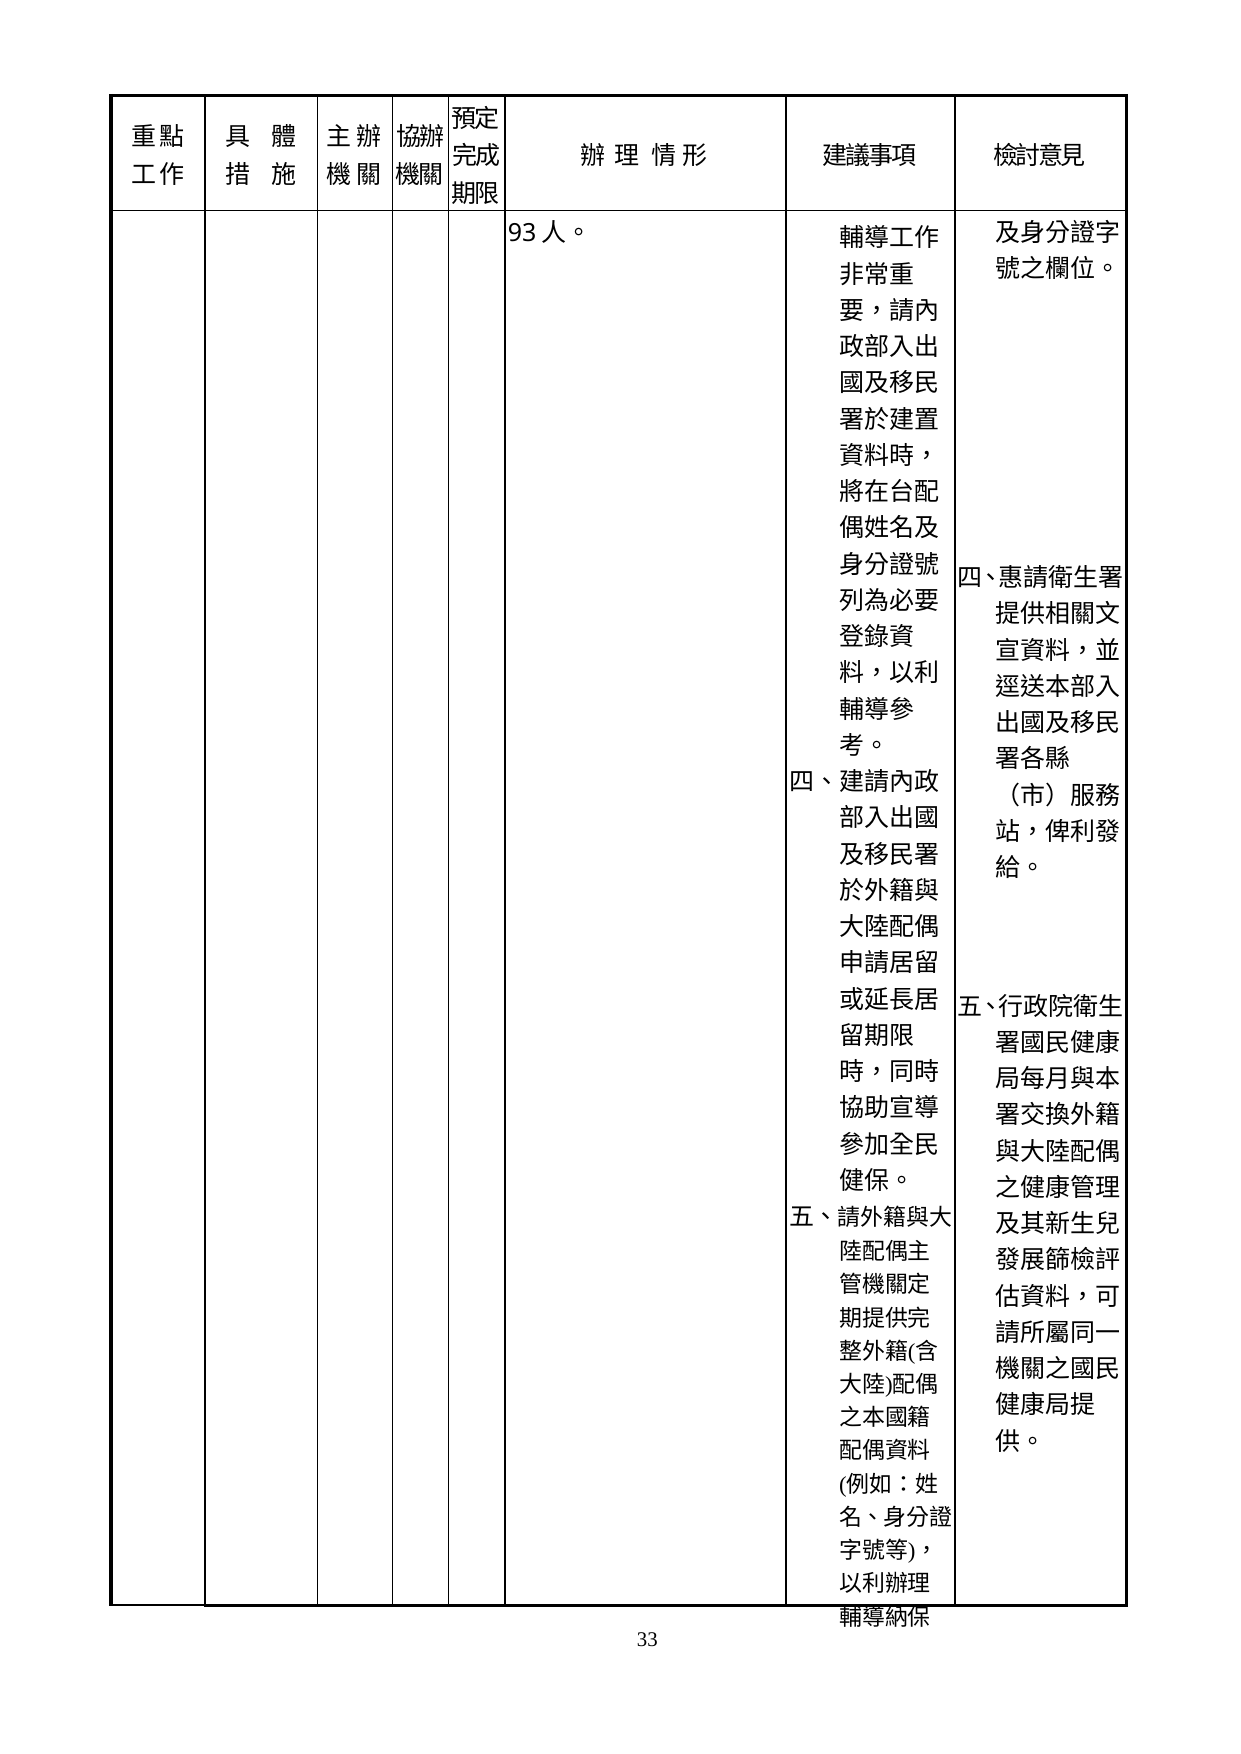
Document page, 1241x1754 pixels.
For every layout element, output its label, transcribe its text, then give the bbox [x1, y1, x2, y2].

table_cell [393, 211, 448, 1604]
table_header 檢討意見 [956, 97, 1125, 209]
table_header 重點工作 [113, 97, 204, 209]
table_cell [206, 211, 317, 1604]
table_cell [113, 211, 204, 1604]
table_cell [318, 211, 392, 1604]
table_header 建議事項 [787, 97, 954, 209]
table_header 預定 完成期限 [449, 97, 504, 209]
table_cell [449, 211, 504, 1604]
table_header 具體 措施 [206, 97, 317, 209]
table_cell 行政院衛生署 投保人數：查依96年7月30日中央健康保險局(以下簡稱健保局)之承保在保資料檔，依附台灣配偶以眷屬身分投保之外籍配偶人數為6萬9,368人，大陸、港、澳地區配偶人數為8萬4,323人。 二、輔導納保辦理情形：為執行外籍與大陸配偶輔導納保案，健保局依內政部入出國及移民署96年3月提供之在台居（停）留之外籍與大陸配偶基本資料比對健保資料檔，扣除已離婚、來台短期停留、失蹤或逃跑等原因後，針對未參加健保者，展開輔導納保工作。 三、本項輔導納保作業已列為健保局各分局績效評核指標項目。 基隆市政府 一、輔導健康照護個案數共156人。 二、辦理「本市在台大陸配偶法令說明會」宣導外籍配偶照顧醫療補助基金，參與外籍配偶及家屬約100人左右。 新竹縣政府 輔導96年新入境外籍配偶加入全民健康保險共計125人。 新竹市政府 辦理宣導加入全民健保活動20場次。 台中市政府： 辦理外籍與大陸配偶加入全民健康保險暨婦幼優生保健宣導；計15場923人參加。 宜蘭縣政府 利用保健教育鼓勵該群體民眾加入全民健康保險，96年1-6月共計辦理5場次，參與人員有93人。 [506, 211, 785, 1604]
table_header 協辦機關 [393, 97, 448, 209]
table_cell 及身分證字號之欄位。 四、惠請衛生署提供相關文宣資料，並逕送本部入出國及移民署各縣（市）服務站，俾利發給。 五、行政院衛生署國民健康局每月與本署交換外籍與大陸配偶之健康管理及其新生兒發展篩檢評估資料，可請所屬同一機關之國民健康局提供。 [956, 211, 1125, 1604]
table_header 主 辦 機 關 [318, 97, 392, 209]
table_cell 行政院衛生署 一、應輔導對象入出境頻繁，目前內政部入出國及移民署提供之外籍及大陸配偶資料庫整合系統只能逐筆查詢，建請能開放批次查詢，以利對應輔導對象入出境資料之篩選。 二、遇到民眾陳情外籍配偶 已失蹤或逃跑時，且已報案，經至警政署網站查詢失蹤人口資料，却無法查詢，另請台灣配偶提供警察局報案資料，台灣配偶回應警察局不提供人口失蹤協尋證明資料，為協助在台配偶辦理外籍配偶之退保事宜，建請警政署提供可查詢外籍配偶之失蹤人口網站。 三、在台配偶資料對於輔導工作非常重要，請內政部入出國及移民署於建置資料時，將在台配偶姓名及身分證號列為必要登錄資料，以利輔導參考。 四、建請內政部入出國及移民署於外籍與大陸配偶申請居留或延長居留期限時，同時協助宣導參加全民健保。 五、請外籍與大陸配偶主管機關定期提供完整外籍(含大陸)配偶之本國籍配偶資料(例如：姓名、身分證字號等)，以利辦理輔導納保作業。 [787, 211, 954, 1604]
table_header 辦 理 情 形 [506, 97, 785, 209]
